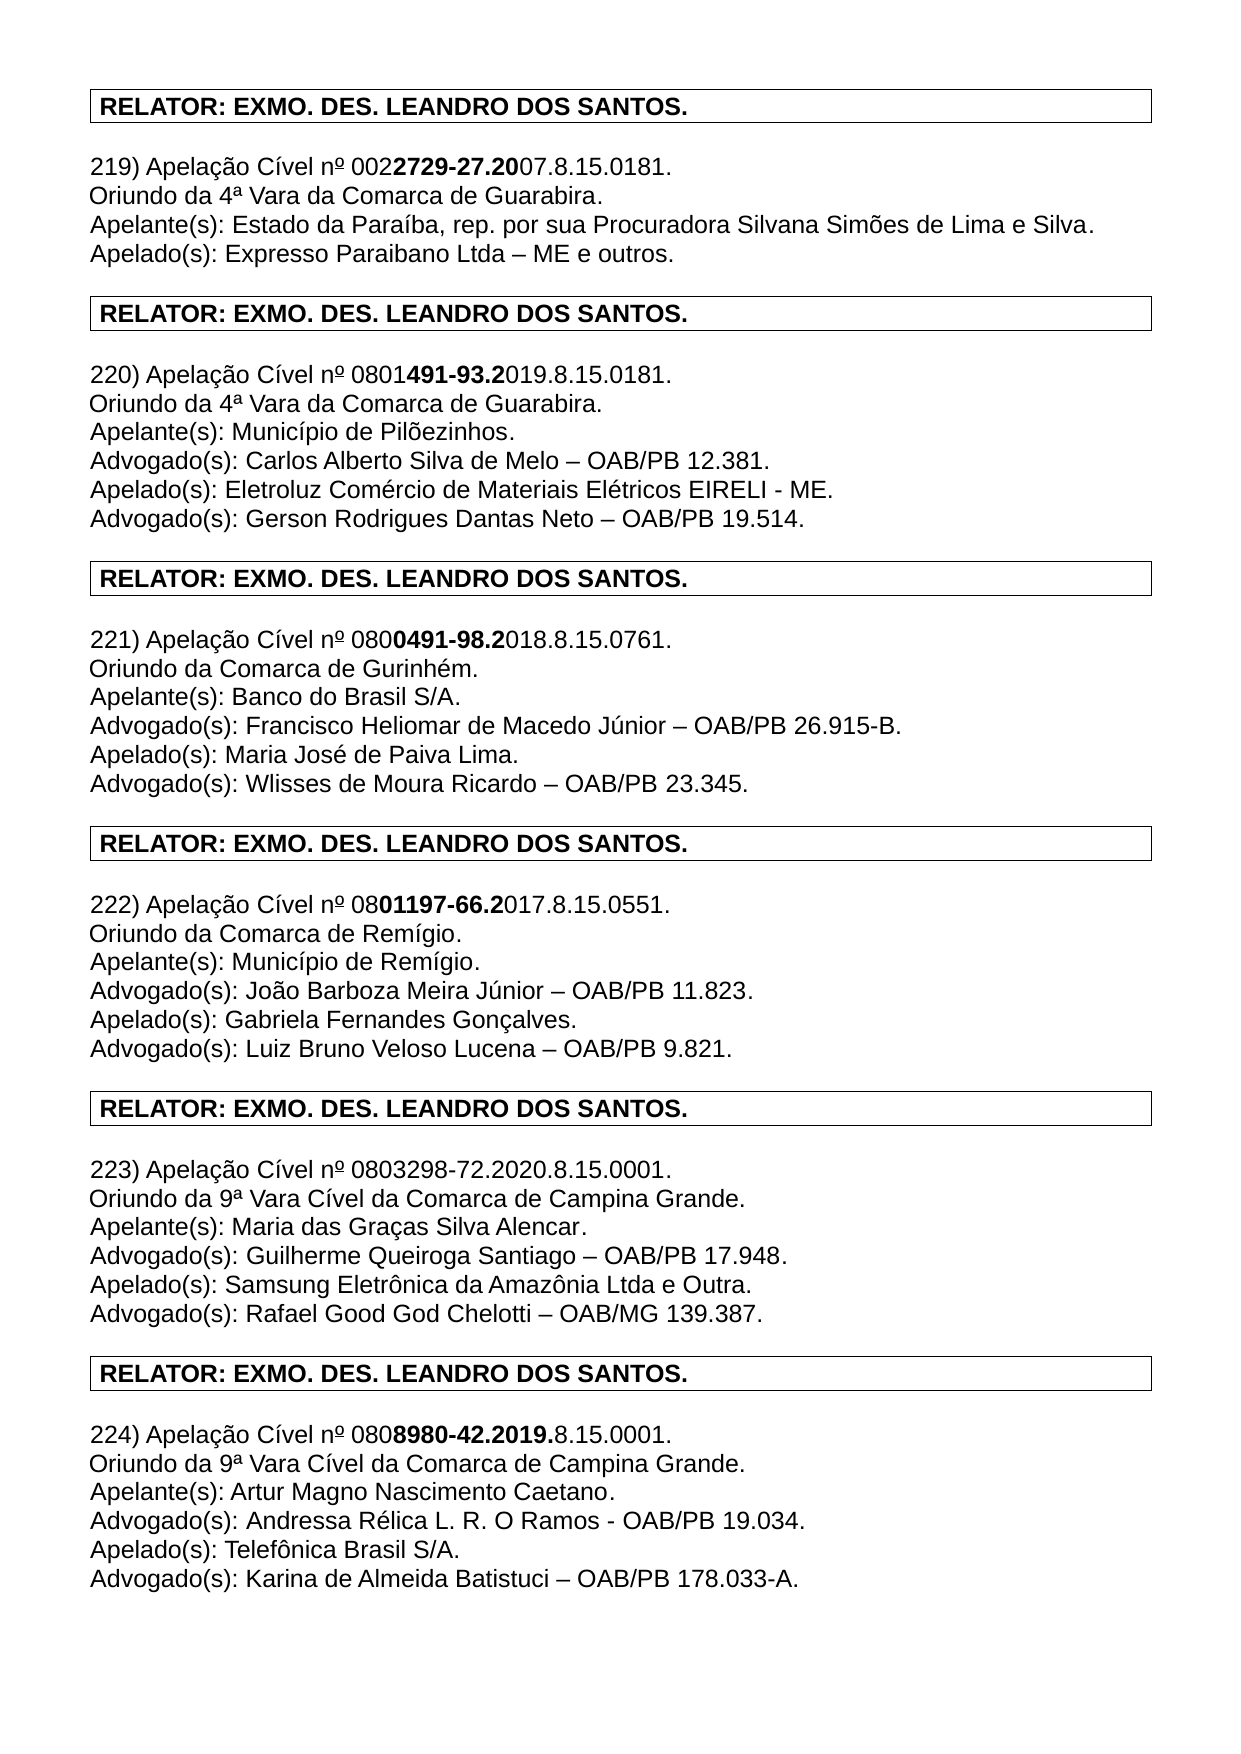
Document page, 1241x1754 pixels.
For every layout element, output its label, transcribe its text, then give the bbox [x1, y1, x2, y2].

text Advogado(s): Rafael Good God Chelotti – OAB/MG 139.387. [90, 1298, 1152, 1327]
text 223) Apelação Cível nº 0803298-72.2020.8.15.0001. [90, 1155, 1152, 1183]
text Advogado(s): Guilherme Queiroga Santiago – OAB/PB 17.948. [90, 1241, 1152, 1270]
text RELATOR: EXMO. DES. LEANDRO DOS SANTOS. [91, 1357, 1151, 1390]
text Apelado(s): Telefônica Brasil S/A. [90, 1535, 1152, 1563]
text Apelado(s): Eletroluz Comércio de Materiais Elétricos EIRELI - ME. [90, 475, 1152, 503]
text Apelante(s): Maria das Graças Silva Alencar. [90, 1212, 1152, 1241]
text Oriundo da 9ª Vara Cível da Comarca de Campina Grande. [88, 1183, 1152, 1212]
text 221) Apelação Cível nº 0800491-98.2018.8.15.0761. [90, 625, 1152, 653]
text Oriundo da 9ª Vara Cível da Comarca de Campina Grande. [88, 1448, 1152, 1477]
text Apelado(s): Maria José de Paiva Lima. [90, 740, 1152, 768]
text 220) Apelação Cível nº 0801491-93.2019.8.15.0181. [90, 360, 1152, 388]
text RELATOR: EXMO. DES. LEANDRO DOS SANTOS. [91, 1092, 1151, 1125]
text Advogado(s): Wlisses de Moura Ricardo – OAB/PB 23.345. [90, 768, 1152, 797]
text Advogado(s): Karina de Almeida Batistuci – OAB/PB 178.033-A. [90, 1563, 1152, 1592]
text Apelante(s): Estado da Paraíba, rep. por sua Procuradora Silvana Simões de Lima e Silva. [90, 210, 1152, 238]
text Apelante(s): Banco do Brasil S/A. [90, 682, 1152, 711]
text Advogado(s): Carlos Alberto Silva de Melo – OAB/PB 12.381. [90, 446, 1152, 475]
text Oriundo da 4ª Vara da Comarca de Guarabira. [88, 388, 1152, 417]
text Advogado(s): Gerson Rodrigues Dantas Neto – OAB/PB 19.514. [90, 503, 1152, 532]
text Apelado(s): Expresso Paraibano Ltda – ME e outros. [90, 238, 1152, 267]
text RELATOR: EXMO. DES. LEANDRO DOS SANTOS. [91, 90, 1151, 122]
text Advogado(s): Francisco Heliomar de Macedo Júnior – OAB/PB 26.915-B. [90, 711, 1152, 740]
text Oriundo da 4ª Vara da Comarca de Guarabira. [88, 181, 1152, 210]
text 219) Apelação Cível nº 0022729-27.2007.8.15.0181. [90, 152, 1152, 181]
text Apelante(s): Município de Remígio. [90, 947, 1152, 976]
text RELATOR: EXMO. DES. LEANDRO DOS SANTOS. [91, 297, 1151, 330]
text Apelado(s): Gabriela Fernandes Gonçalves. [90, 1005, 1152, 1033]
text Advogado(s): Andressa Rélica L. R. O Ramos - OAB/PB 19.034. [90, 1506, 1152, 1535]
text Advogado(s): Luiz Bruno Veloso Lucena – OAB/PB 9.821. [90, 1033, 1152, 1062]
text Apelado(s): Samsung Eletrônica da Amazônia Ltda e Outra. [90, 1270, 1152, 1298]
text RELATOR: EXMO. DES. LEANDRO DOS SANTOS. [91, 827, 1151, 860]
text 224) Apelação Cível nº 0808980-42.2019.8.15.0001. [90, 1420, 1152, 1448]
text Oriundo da Comarca de Remígio. [88, 918, 1152, 947]
text 222) Apelação Cível nº 0801197-66.2017.8.15.0551. [90, 890, 1152, 918]
text RELATOR: EXMO. DES. LEANDRO DOS SANTOS. [91, 562, 1151, 595]
text Oriundo da Comarca de Gurinhém. [88, 653, 1152, 682]
text Apelante(s): Artur Magno Nascimento Caetano. [90, 1477, 1152, 1506]
text Advogado(s): João Barboza Meira Júnior – OAB/PB 11.823. [90, 976, 1152, 1005]
text Apelante(s): Município de Pilõezinhos. [90, 417, 1152, 446]
